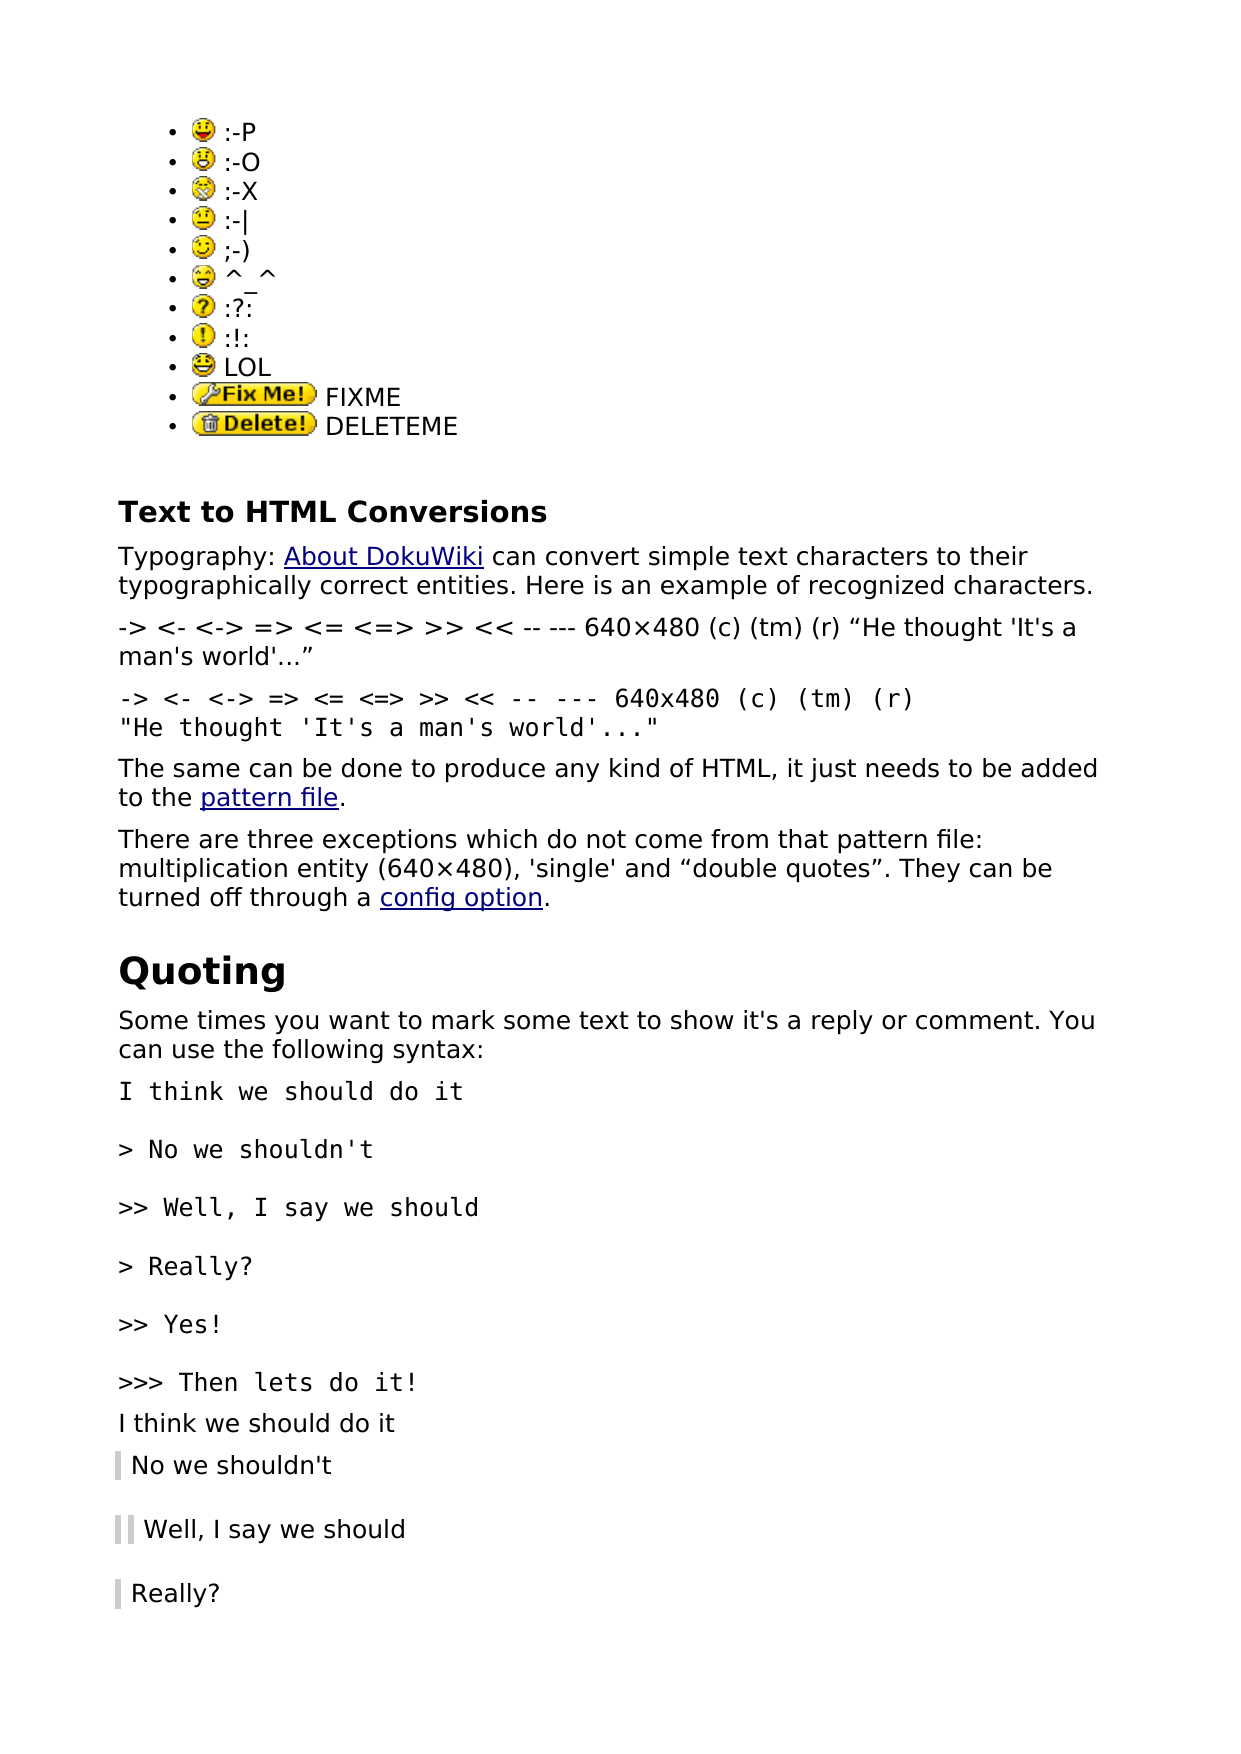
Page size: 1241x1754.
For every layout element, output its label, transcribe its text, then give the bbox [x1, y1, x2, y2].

picture [192, 118, 216, 142]
text Typography: About DokuWiki can convert simple text characters to their typographically correct entities. Here is an example of recognized characters. [118, 542, 1122, 601]
text I think we should do it > No we shouldn't >> Well, I say we should > Really? >> Yes! >>> Then lets do it! [118, 1077, 1122, 1398]
text The same can be done to produce any kind of HTML, it just needs to be added to the pattern file. [118, 754, 1122, 812]
text -> <- <-> => <= <=> >> << -- --- 640x480 (c) (tm) (r) "He thought 'It's a man's world'..." [118, 684, 1122, 742]
list :-O [177, 147, 1122, 177]
picture [192, 411, 317, 436]
picture [192, 176, 216, 201]
list FIXME [177, 382, 1122, 412]
table_header [121, 1515, 128, 1544]
list DELETEME [177, 412, 1122, 441]
list :?: [177, 294, 1122, 324]
list :-P [177, 118, 1122, 147]
table_header Really? [121, 1579, 1122, 1608]
text I think we should do it [118, 1409, 1122, 1438]
picture [192, 235, 216, 259]
list ;-) [177, 236, 1122, 265]
subtitle Text to HTML Conversions [118, 496, 1122, 530]
list LOL [177, 353, 1122, 382]
text Some times you want to mark some text to show it's a reply or comment. You can use the following syntax: [118, 1006, 1122, 1064]
picture [192, 206, 216, 230]
picture [192, 147, 216, 171]
table_header [1109, 1515, 1122, 1544]
picture [192, 323, 216, 348]
list :-| [177, 206, 1122, 236]
picture [192, 265, 216, 289]
table_header Well, I say we should [134, 1515, 1109, 1544]
list :!: [177, 324, 1122, 353]
picture [192, 353, 216, 377]
text There are three exceptions which do not come from that pattern file: multiplication entity (640×480), 'single' and “double quotes”. They can be turned off through a config option. [118, 825, 1122, 912]
list ^_^ [177, 265, 1122, 294]
list :-X [177, 177, 1122, 206]
subtitle Quoting [118, 950, 1122, 993]
picture [192, 294, 216, 318]
table_header No we shouldn't [121, 1451, 1122, 1480]
text -> <- <-> => <= <=> >> << -- --- 640×480 (c) (tm) (r) “He thought 'It's a man's world'...” [118, 613, 1122, 671]
picture [192, 382, 317, 406]
